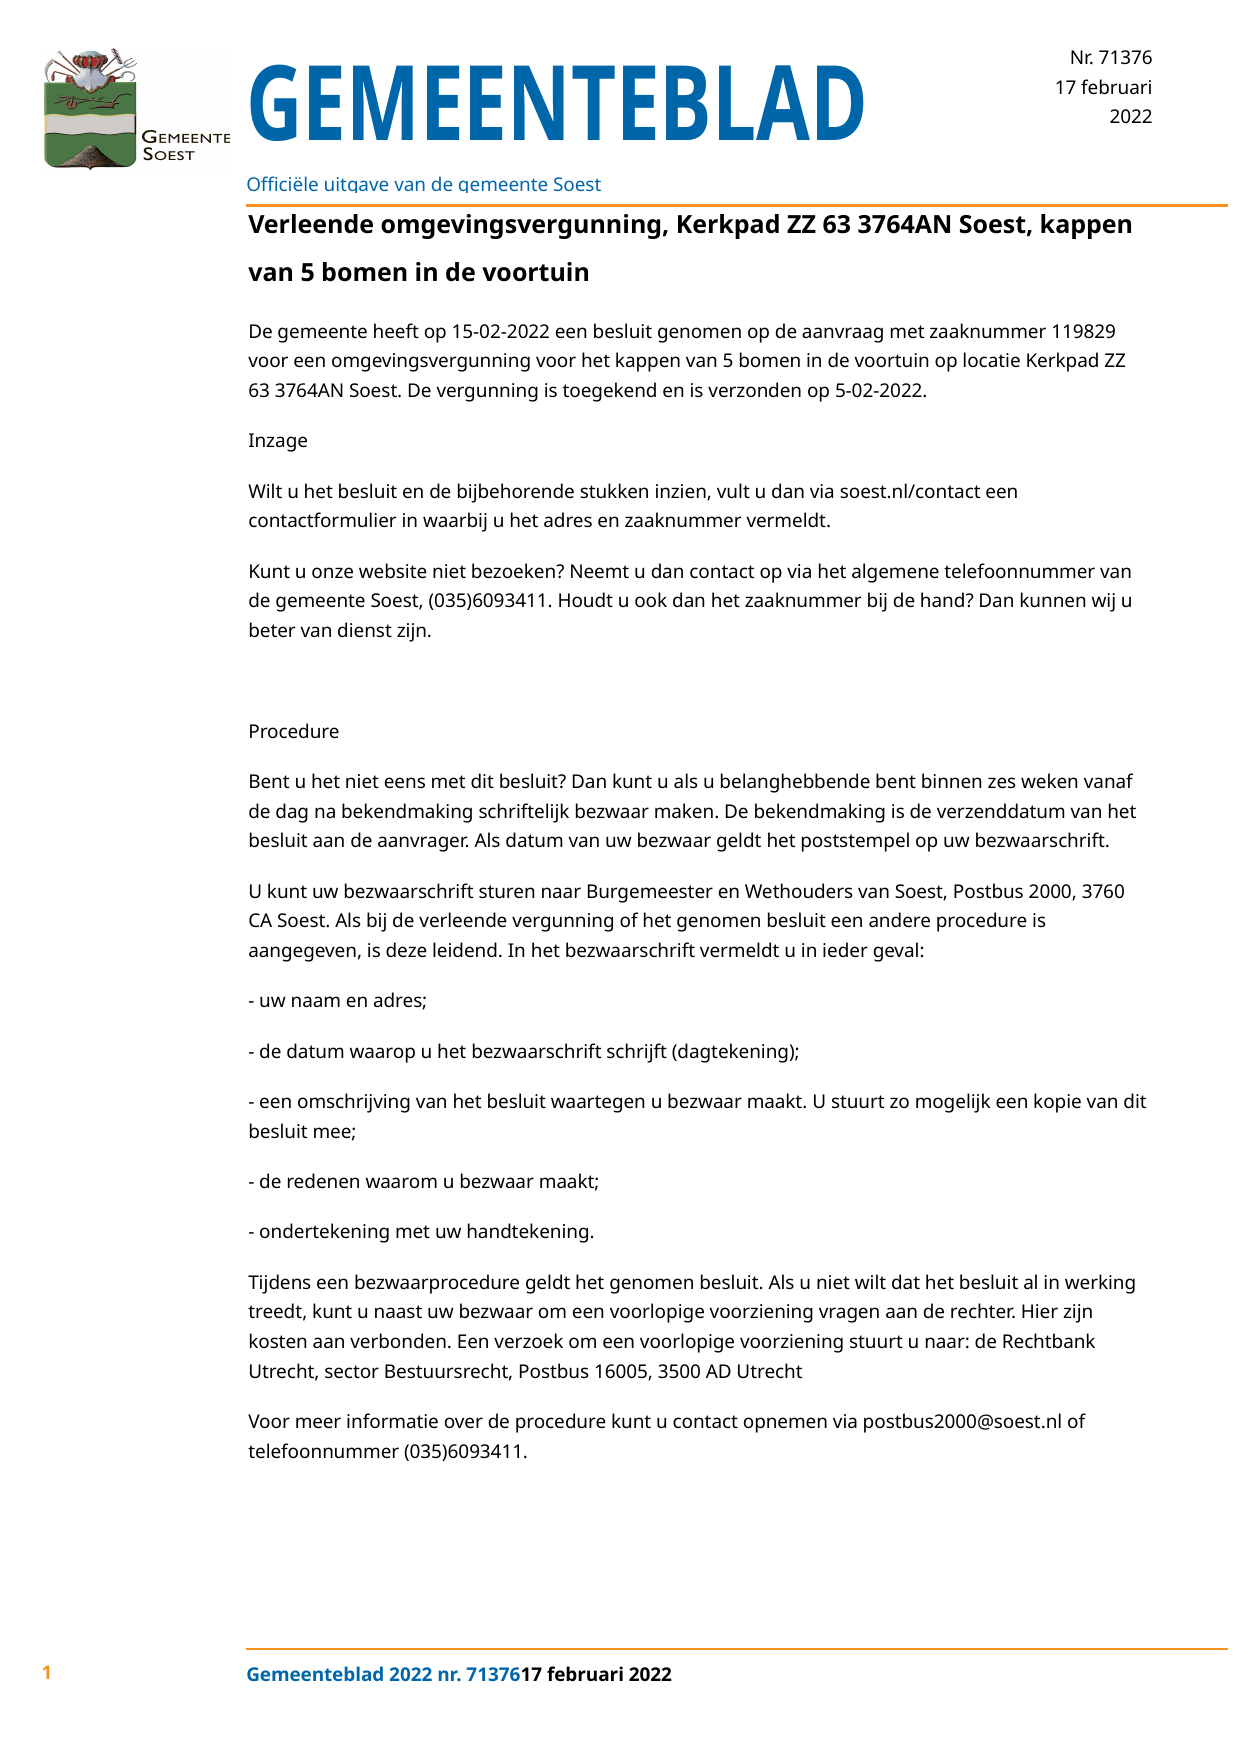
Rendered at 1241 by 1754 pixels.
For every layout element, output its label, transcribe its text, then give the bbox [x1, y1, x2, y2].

text - een omschrijving van het besluit waartegen u bezwaar maakt. U stuurt zo mogelijk een kopie van dit besluit mee; [248, 1088, 1152, 1144]
text Bent u het niet eens met dit besluit? Dan kunt u als u belanghebbende bent binnen zes weken vanaf de dag na bekendmaking schriftelijk bezwaar maken. De bekendmaking is de verzenddatum van het besluit aan de aanvrager. Als datum van uw bezwaar geldt het poststempel op uw bezwaarschrift. [248, 768, 1152, 853]
text Voor meer informatie over de procedure kunt u contact opnemen via postbus2000@soest.nl of telefoonnummer (035)6093411. [248, 1408, 1152, 1464]
text Inzage [248, 427, 1152, 453]
text De gemeente heeft op 15-02-2022 een besluit genomen op de aanvraag met zaaknummer 119829 voor een omgevingsvergunning voor het kappen van 5 bomen in de voortuin op locatie Kerkpad ZZ 63 3764AN Soest. De vergunning is toegekend en is verzonden op 5-02-2022. [248, 318, 1152, 403]
text Verleende omgevingsvergunning, Kerkpad ZZ 63 3764AN Soest, kappen van 5 bomen in de voortuin [248, 207, 1152, 288]
text - de redenen waarom u bezwaar maakt; [248, 1168, 1152, 1194]
text U kunt uw bezwaarschrift sturen naar Burgemeester en Wethouders van Soest, Postbus 2000, 3760 CA Soest. Als bij de verleende vergunning of het genomen besluit een andere procedure is aangegeven, is deze leidend. In het bezwaarschrift vermeldt u in ieder geval: [248, 878, 1152, 963]
text - de datum waarop u het bezwaarschrift schrijft (dagtekening); [248, 1038, 1152, 1064]
text Procedure [248, 718, 1152, 744]
text - uw naam en adres; [248, 987, 1152, 1013]
text - ondertekening met uw handtekening. [248, 1219, 1152, 1244]
text Wilt u het besluit en de bijbehorende stukken inzien, vult u dan via soest.nl/contact een contactformulier in waarbij u het adres en zaaknummer vermeldt. [248, 478, 1152, 533]
text Kunt u onze website niet bezoeken? Neemt u dan contact op via het algemene telefoonnummer van de gemeente Soest, (035)6093411. Houdt u ook dan het zaaknummer bij de hand? Dan kunnen wij u beter van dienst zijn. [248, 558, 1152, 643]
picture [41, 47, 231, 172]
text Tijdens een bezwaarprocedure geldt het genomen besluit. Als u niet wilt dat het besluit al in werking treedt, kunt u naast uw bezwaar om een voorlopige voorziening vragen aan de rechter. Hier zijn kosten aan verbonden. Een verzoek om een voorlopige voorziening stuurt u naar: de Rechtbank Utrecht, sector Bestuursrecht, Postbus 16005, 3500 AD Utrecht [248, 1269, 1152, 1384]
